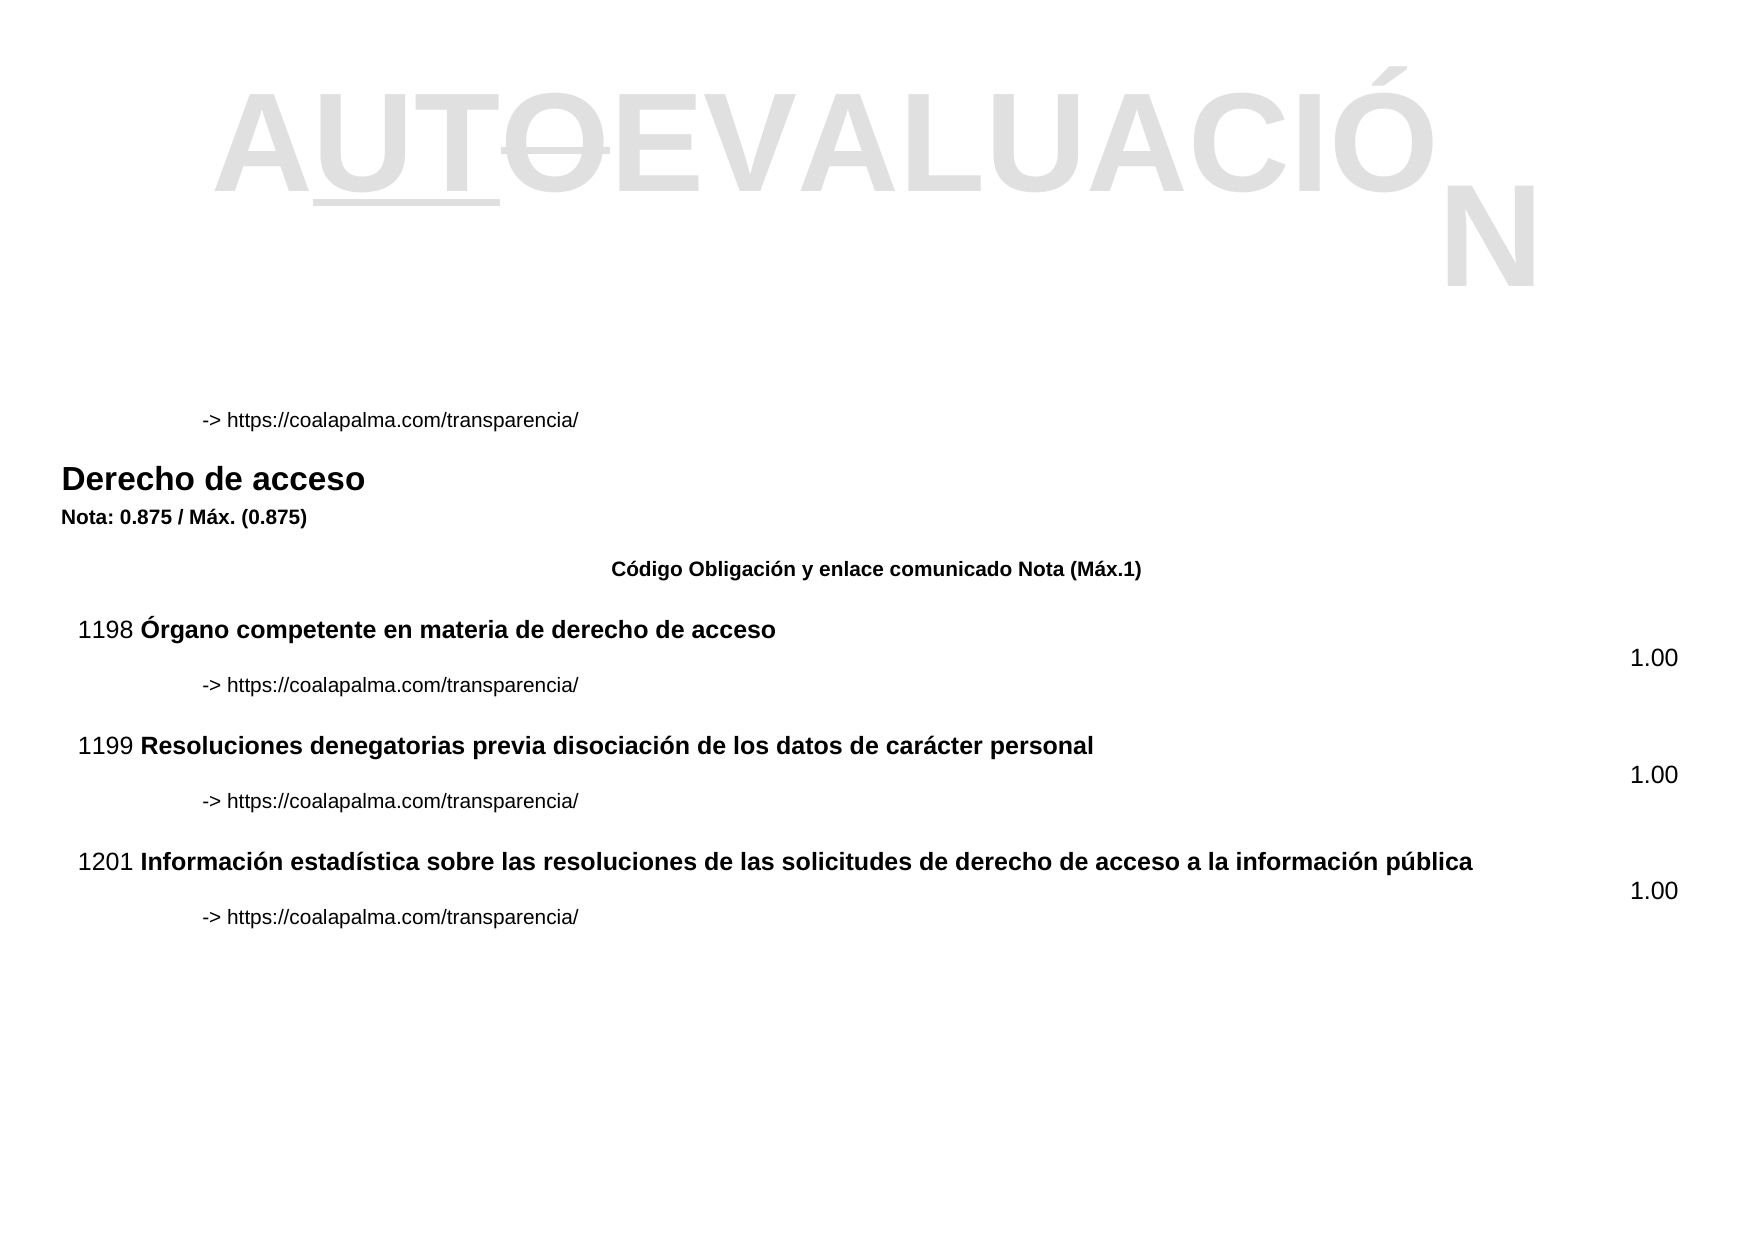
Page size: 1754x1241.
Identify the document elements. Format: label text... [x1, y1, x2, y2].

text 1201 Información estadística sobre las resoluciones de las solicitudes de derecho de acceso a la información pública [78, 847, 1694, 876]
text -> https://coalapalma.com/transparencia/ [202, 905, 1694, 929]
text -> https://coalapalma.com/transparencia/ [202, 408, 1694, 432]
text AUTOEVALUACIÓN [76, 59, 1678, 338]
text Nota: 0.875 / Máx. (0.875) [61, 505, 1694, 529]
text Código Obligación y enlace comunicado Nota (Máx.1) [59, 557, 1694, 581]
text -> https://coalapalma.com/transparencia/ [202, 673, 1694, 697]
text 1.00 [59, 643, 1678, 672]
text Derecho de acceso [61, 459, 1694, 498]
text -> https://coalapalma.com/transparencia/ [202, 789, 1694, 813]
text 1199 Resoluciones denegatorias previa disociación de los datos de carácter personal [78, 731, 1694, 759]
text 1.00 [59, 876, 1678, 904]
text 1198 Órgano competente en materia de derecho de acceso [78, 615, 1694, 643]
text 1.00 [59, 759, 1678, 788]
